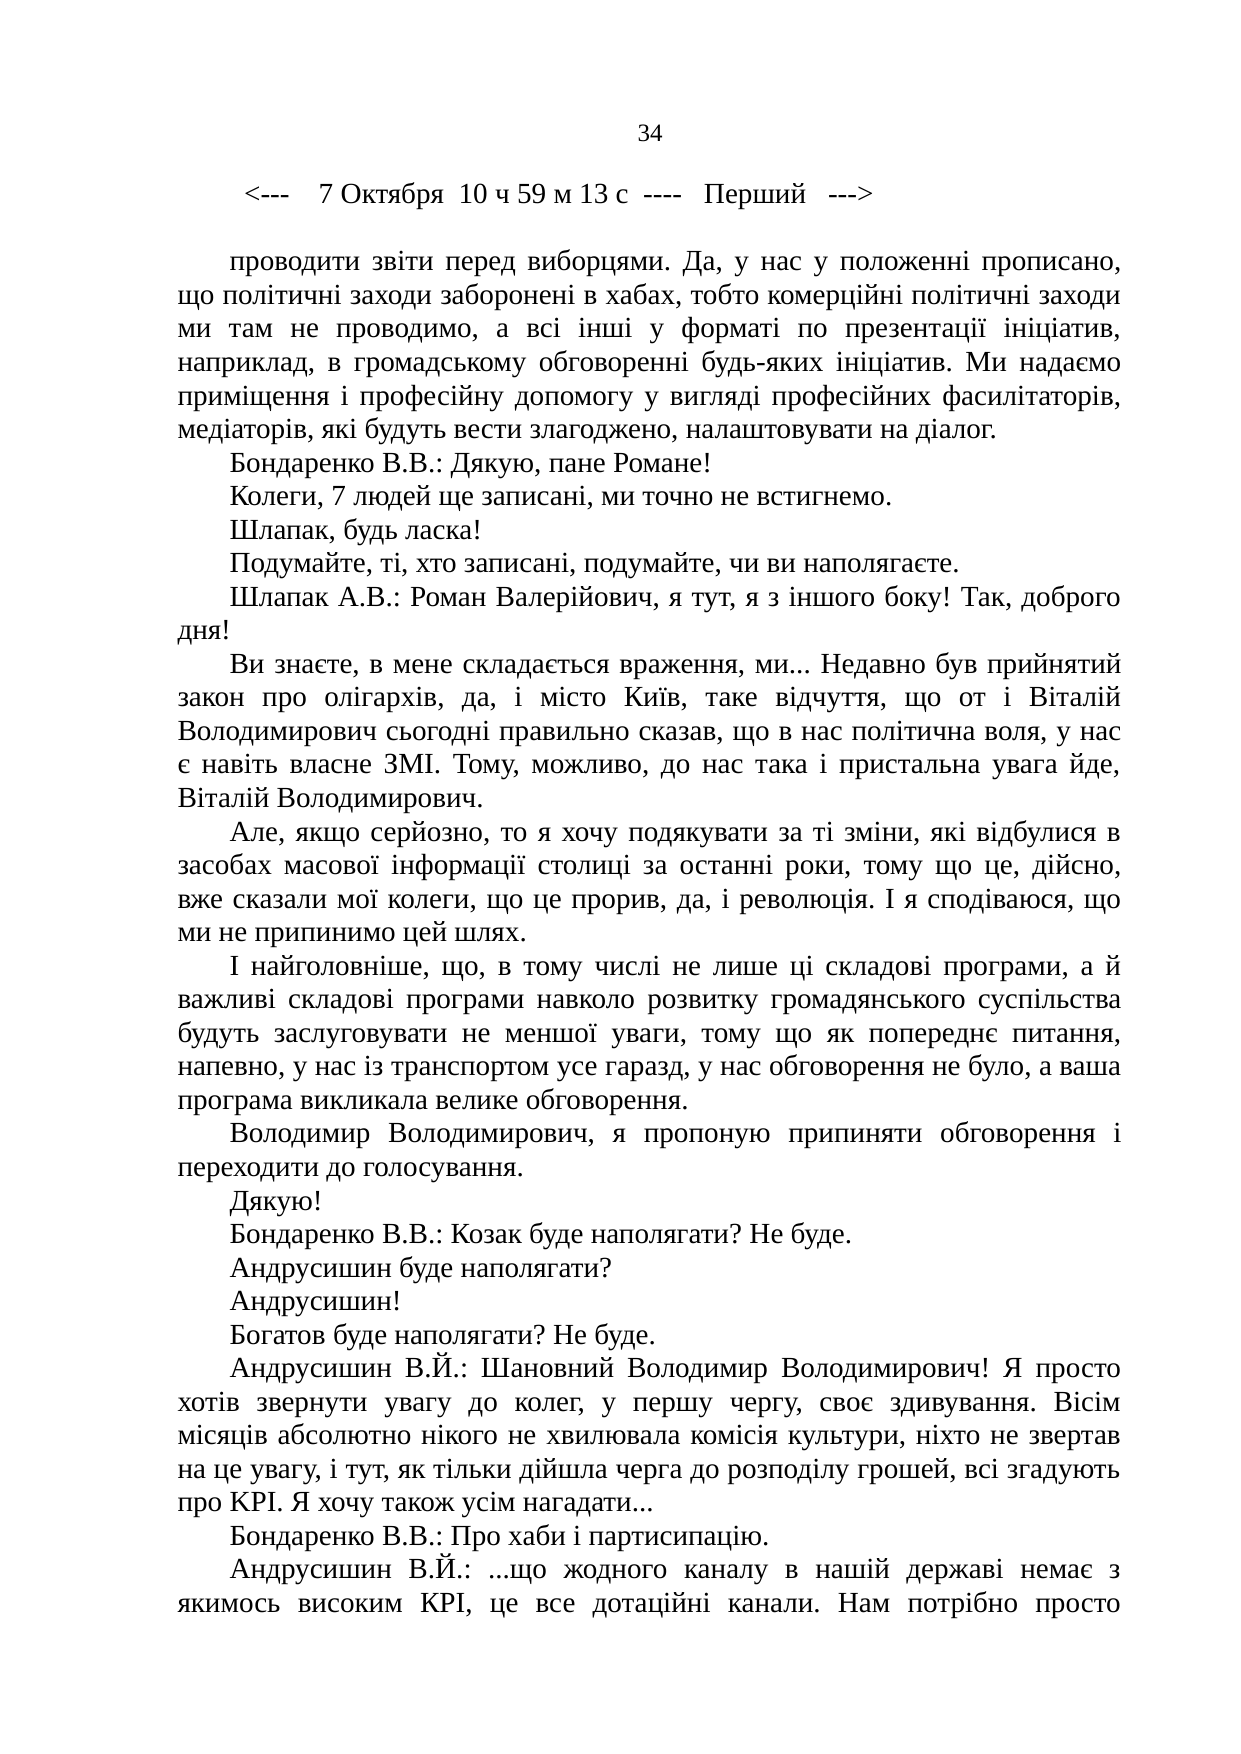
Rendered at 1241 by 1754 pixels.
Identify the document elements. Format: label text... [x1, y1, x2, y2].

text Андрусишин В.Й.: Шановний Володимир Володимирович! Я просто хотів звернути увагу до колег, у першу чергу, своє здивування. Вісім місяців абсолютно нікого не хвилювала комісія культури, ніхто не звертав на це увагу, і тут, як тільки дійшла черга до розподілу грошей, всі згадують про KPI. Я хочу також усім нагадати... [177, 1350, 1122, 1518]
text І найголовніше, що, в тому числі не лише ці складові програми, а й важливі складові програми навколо розвитку громадянського суспільства будуть заслуговувати не меншої уваги, тому що як попереднє питання, напевно, у нас із транспортом усе гаразд, у нас обговорення не було, а ваша програма викликала велике обговорення. [177, 948, 1122, 1116]
text Богатов буде наполягати? Не буде. [177, 1317, 1122, 1350]
text Подумайте, ті, хто записані, подумайте, чи ви наполягаєте. [177, 545, 1122, 579]
text Але, якщо серйозно, то я хочу подякувати за ті зміни, які відбулися в засобах масової інформації столиці за останні роки, тому що це, дійсно, вже сказали мої колеги, що це прорив, да, і революція. І я сподіваюся, що ми не припинимо цей шлях. [177, 814, 1122, 948]
text Володимир Володимирович, я пропоную припиняти обговорення і переходити до голосування. [177, 1116, 1122, 1183]
text Шлапак, будь ласка! [177, 512, 1122, 545]
text Бондаренко В.В.: Про хаби і партисипацію. [177, 1518, 1122, 1552]
text Бондаренко В.В.: Козак буде наполягати? Не буде. [177, 1216, 1122, 1250]
text Бондаренко В.В.: Дякую, пане Романе! [177, 445, 1122, 478]
text проводити звіти перед виборцями. Да, у нас у положенні прописано, що політичні заходи заборонені в хабах, тобто комерційні політичні заходи ми там не проводимо, а всі інші у форматі по презентації ініціатив, наприклад, в громадському обговоренні будь-яких ініціатив. Ми надаємо приміщення і професійну допомогу у вигляді професійних фасилітаторів, медіаторів, які будуть вести злагоджено, налаштовувати на діалог. [177, 243, 1122, 445]
text <--- 7 Октября 10 ч 59 м 13 с ---- Перший ---> [177, 176, 1122, 210]
text Андрусишин! [177, 1283, 1122, 1317]
text Шлапак А.В.: Роман Валерійович, я тут, я з іншого боку! Так, доброго дня! [177, 579, 1122, 646]
text Ви знаєте, в мене складається враження, ми... Недавно був прийнятий закон про олігархів, да, і місто Київ, таке відчуття, що от і Віталій Володимирович сьогодні правильно сказав, що в нас політична воля, у нас є навіть власне ЗМІ. Тому, можливо, до нас така і пристальна увага йде, Віталій Володимирович. [177, 646, 1122, 814]
text Андрусишин буде наполягати? [177, 1250, 1122, 1283]
text Дякую! [177, 1183, 1122, 1216]
text Колеги, 7 людей ще записані, ми точно не встигнемо. [177, 478, 1122, 512]
text Андрусишин В.Й.: ...що жодного каналу в нашій державі немає з якимось високим КРІ, це все дотаційні канали. Нам потрібно просто [177, 1552, 1122, 1619]
